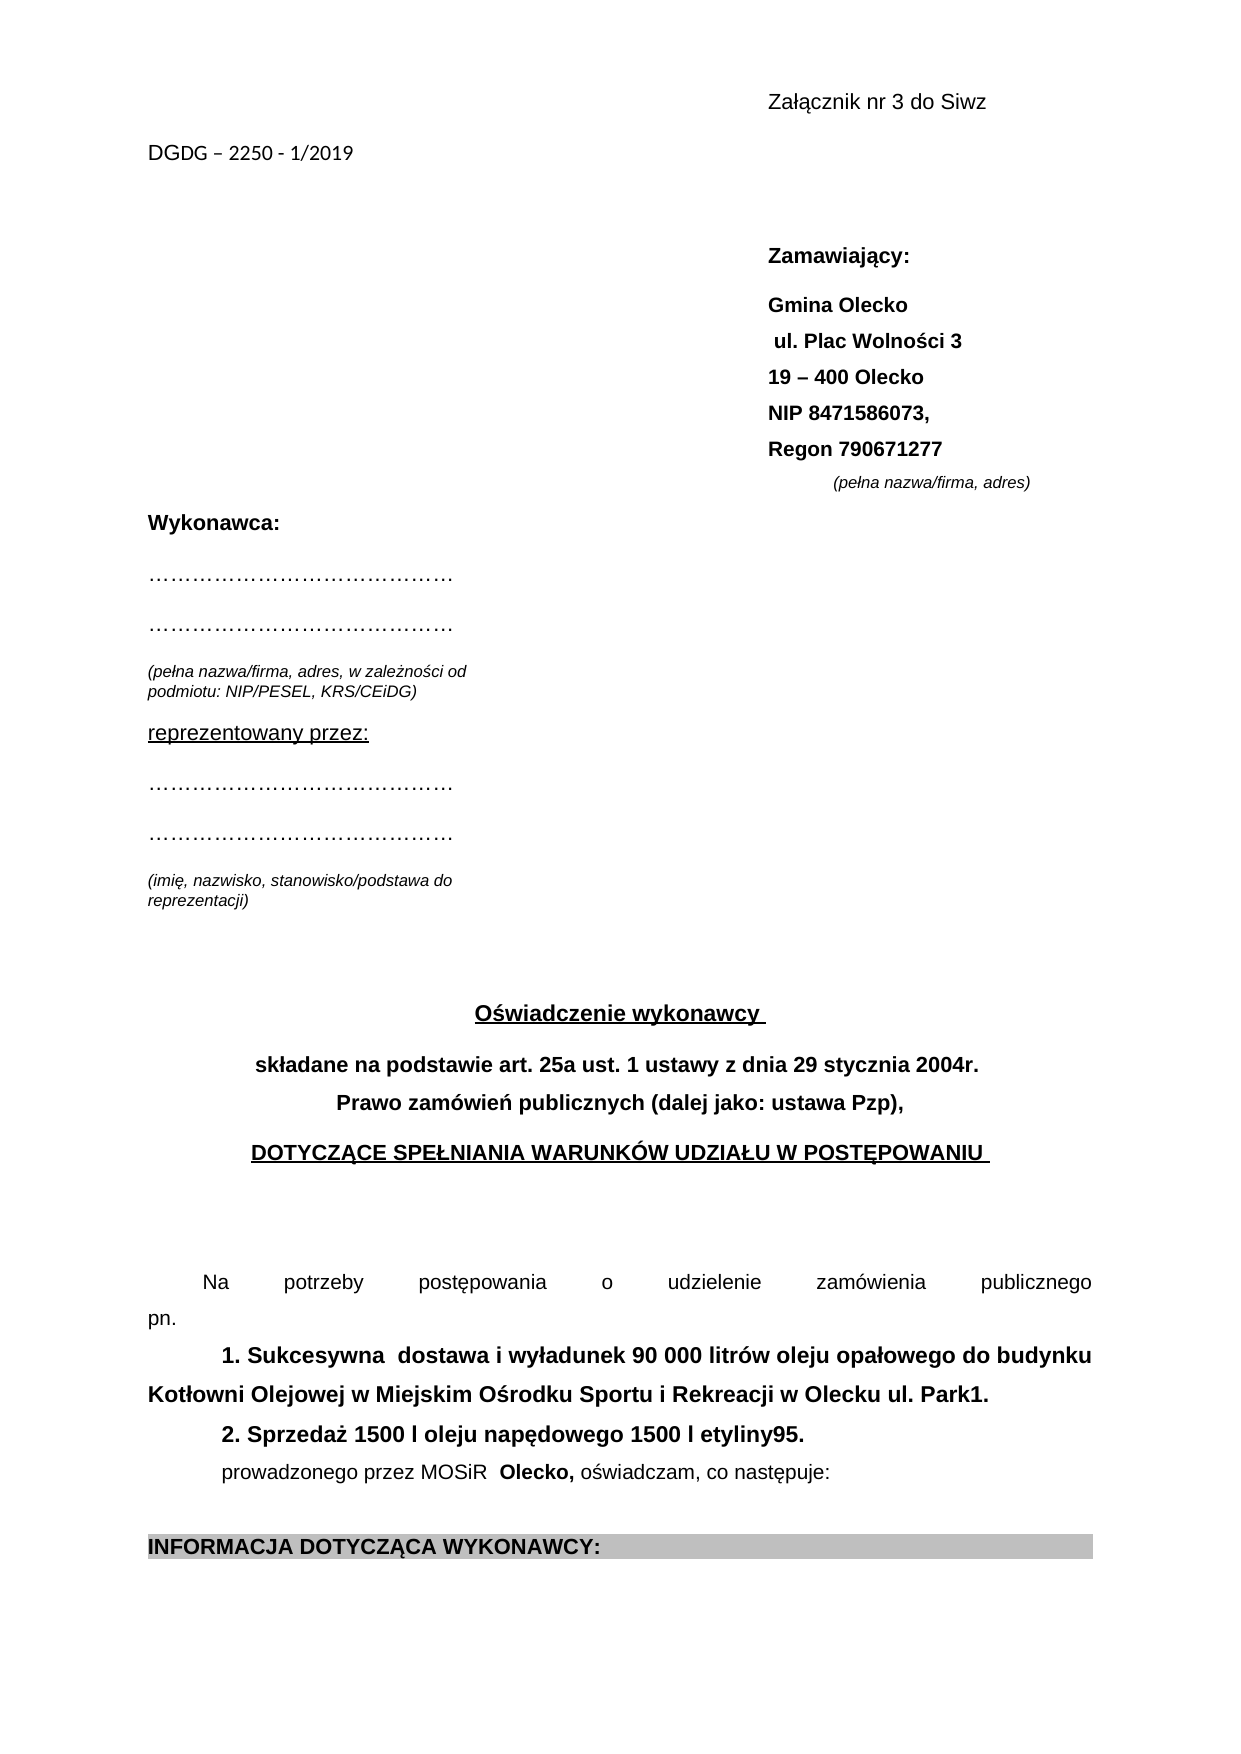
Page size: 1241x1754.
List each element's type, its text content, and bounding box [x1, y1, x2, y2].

text Wykonawca: [148, 510, 1093, 535]
text reprezentowany przez: [148, 719, 1093, 744]
text ul. Plac Wolności 3 [768, 329, 1093, 353]
text Oświadczenie wykonawcy [148, 999, 1093, 1026]
text ………………………………………………………………………… [148, 770, 472, 845]
text 19 – 400 Olecko [768, 365, 1093, 389]
text (imię, nazwisko, stanowisko/podstawa do reprezentacji) [148, 871, 472, 910]
text DGDG – 2250 - 1/2019 [148, 139, 1093, 166]
text (pełna nazwa/firma, adres) [768, 473, 1093, 492]
text Zamawiający: [694, 243, 1093, 268]
text Prawo zamówień publicznych (dalej jako: ustawa Pzp), [148, 1089, 1093, 1114]
text 2. Sprzedaż 1500 l oleju napędowego 1500 l etyliny95. [148, 1421, 1093, 1447]
text Regon 790671277 [768, 437, 1093, 461]
text prowadzonego przez MOSiR Olecko, oświadczam, co następuje: [148, 1460, 1093, 1484]
text NIP 8471586073, [768, 401, 1093, 425]
text INFORMACJA DOTYCZĄCA WYKONAWCY: [148, 1534, 1093, 1559]
text składane na podstawie art. 25a ust. 1 ustawy z dnia 29 stycznia 2004r. [148, 1052, 1093, 1077]
text Na potrzeby postępowania o udzielenie zamówienia publicznego pn. [148, 1270, 1093, 1329]
text 1. Sukcesywna dostawa i wyładunek 90 000 litrów oleju opałowego do budynku Kotłowni Olejowej w Miejskim Ośrodku Sportu i Rekreacji w Olecku ul. Park1. [148, 1342, 1093, 1407]
text Gmina Olecko [768, 293, 1093, 317]
text (pełna nazwa/firma, adres, w zależności od podmiotu: NIP/PESEL, KRS/CEiDG) [148, 661, 472, 701]
text Załącznik nr 3 do Siwz [694, 89, 1093, 114]
text ………………………………………………………………………… [148, 561, 472, 636]
text DOTYCZĄCE SPEŁNIANIA WARUNKÓW UDZIAŁU W POSTĘPOWANIU [148, 1140, 1093, 1203]
